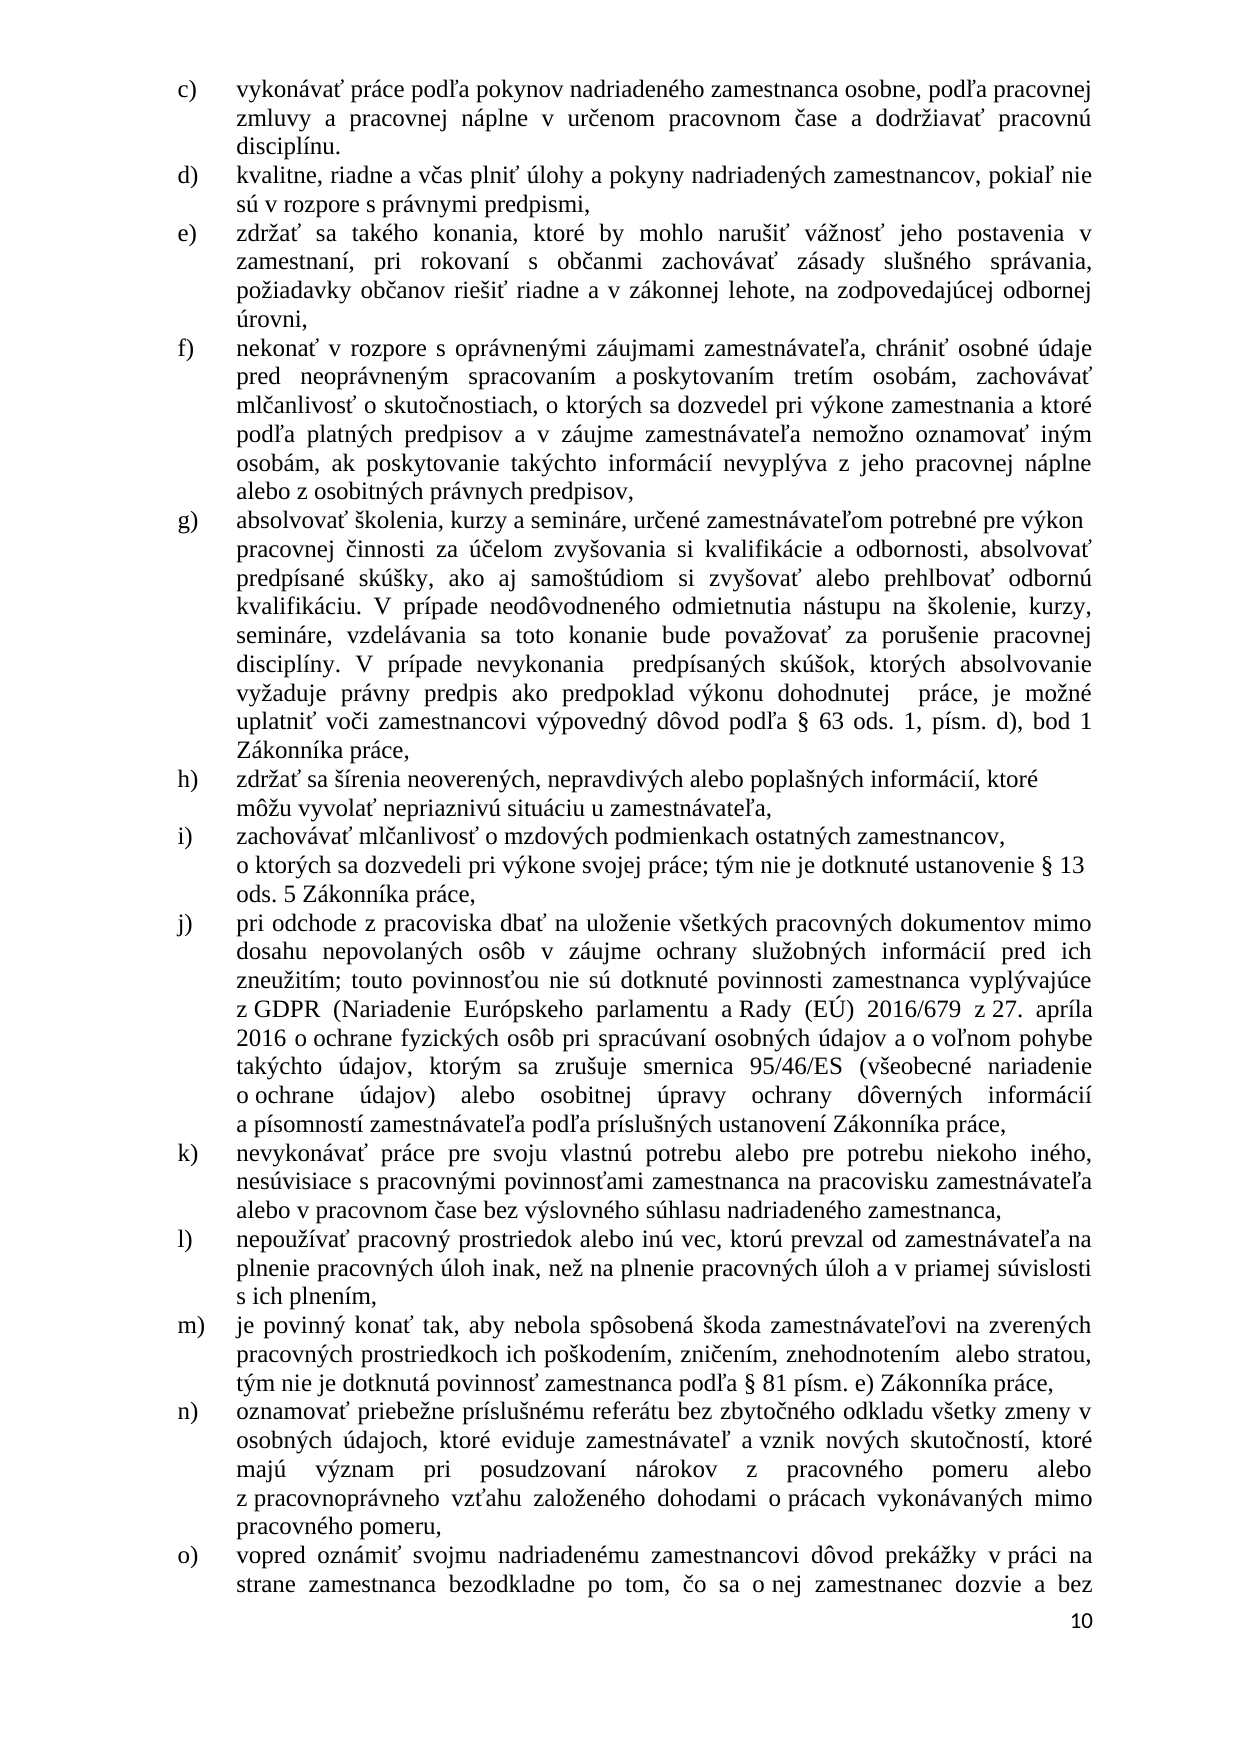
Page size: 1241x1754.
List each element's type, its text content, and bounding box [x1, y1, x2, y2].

list absolvovať školenia, kurzy a semináre, určené zamestnávateľom potrebné pre výkon [177, 505, 1093, 534]
list vopred oznámiť svojmu nadriadenému zamestnancovi dôvod prekážky v práci na strane zamestnanca bezodkladne po tom, čo sa o nej zamestnanec dozvie a bez [177, 1540, 1093, 1598]
text pracovnej činnosti za účelom zvyšovania si kvalifikácie a odbornosti, absolvovať predpísané skúšky, ako aj samoštúdiom si zvyšovať alebo prehlbovať odbornú kvalifikáciu. V prípade neodôvodneného odmietnutia nástupu na školenie, kurzy, semináre, vzdelávania sa toto konanie bude považovať za porušenie pracovnej disciplíny. V prípade nevykonania predpísaných skúšok, ktorých absolvovanie vyžaduje právny predpis ako predpoklad výkonu dohodnutej práce, je možné uplatniť voči zamestnancovi výpovedný dôvod podľa § 63 ods. 1, písm. d), bod 1 Zákonníka práce, [236, 534, 1093, 764]
list nekonať v rozpore s oprávnenými záujmami zamestnávateľa, chrániť osobné údaje pred neoprávneným spracovaním a poskytovaním tretím osobám, zachovávať mlčanlivosť o skutočnostiach, o ktorých sa dozvedel pri výkone zamestnania a ktoré podľa platných predpisov a v záujme zamestnávateľa nemožno oznamovať iným osobám, ak poskytovanie takýchto informácií nevyplýva z jeho pracovnej náplne alebo z osobitných právnych predpisov, [177, 333, 1093, 505]
list zdržať sa takého konania, ktoré by mohlo narušiť vážnosť jeho postavenia v zamestnaní, pri rokovaní s občanmi zachovávať zásady slušného správania, požiadavky občanov riešiť riadne a v zákonnej lehote, na zodpovedajúcej odbornej úrovni, [177, 218, 1093, 333]
list nepoužívať pracovný prostriedok alebo inú vec, ktorú prevzal od zamestnávateľa na plnenie pracovných úloh inak, než na plnenie pracovných úloh a v priamej súvislosti s ich plnením, [177, 1224, 1093, 1310]
list nevykonávať práce pre svoju vlastnú potrebu alebo pre potrebu niekoho iného, nesúvisiace s pracovnými povinnosťami zamestnanca na pracovisku zamestnávateľa alebo v pracovnom čase bez výslovného súhlasu nadriadeného zamestnanca, [177, 1138, 1093, 1224]
list zachovávať mlčanlivosť o mzdových podmienkach ostatných zamestnancov, o ktorých sa dozvedeli pri výkone svojej práce; tým nie je dotknuté ustanovenie § 13 ods. 5 Zákonníka práce, [177, 821, 1093, 908]
list je povinný konať tak, aby nebola spôsobená škoda zamestnávateľovi na zverených pracovných prostriedkoch ich poškodením, zničením, znehodnotením alebo stratou, tým nie je dotknutá povinnosť zamestnanca podľa § 81 písm. e) Zákonníka práce, [177, 1310, 1093, 1396]
list oznamovať priebežne príslušnému referátu bez zbytočného odkladu všetky zmeny v osobných údajoch, ktoré eviduje zamestnávateľ a vznik nových skutočností, ktoré majú význam pri posudzovaní nárokov z pracovného pomeru alebo z pracovnoprávneho vzťahu založeného dohodami o prácach vykonávaných mimo pracovného pomeru, [177, 1396, 1093, 1540]
list zdržať sa šírenia neoverených, nepravdivých alebo poplašných informácií, ktoré môžu vyvolať nepriaznivú situáciu u zamestnávateľa, [177, 764, 1093, 821]
list vykonávať práce podľa pokynov nadriadeného zamestnanca osobne, podľa pracovnej zmluvy a pracovnej náplne v určenom pracovnom čase a dodržiavať pracovnú disciplínu. [177, 74, 1093, 160]
list kvalitne, riadne a včas plniť úlohy a pokyny nadriadených zamestnancov, pokiaľ nie sú v rozpore s právnymi predpismi, [177, 160, 1093, 218]
list pri odchode z pracoviska dbať na uloženie všetkých pracovných dokumentov mimo dosahu nepovolaných osôb v záujme ochrany služobných informácií pred ich zneužitím; touto povinnosťou nie sú dotknuté povinnosti zamestnanca vyplývajúce z GDPR (Nariadenie Európskeho parlamentu a Rady (EÚ) 2016/679 z 27. apríla 2016 o ochrane fyzických osôb pri spracúvaní osobných údajov a o voľnom pohybe takýchto údajov, ktorým sa zrušuje smernica 95/46/ES (všeobecné nariadenie o ochrane údajov) alebo osobitnej úpravy ochrany dôverných informácií a písomností zamestnávateľa podľa príslušných ustanovení Zákonníka práce, [177, 908, 1093, 1138]
